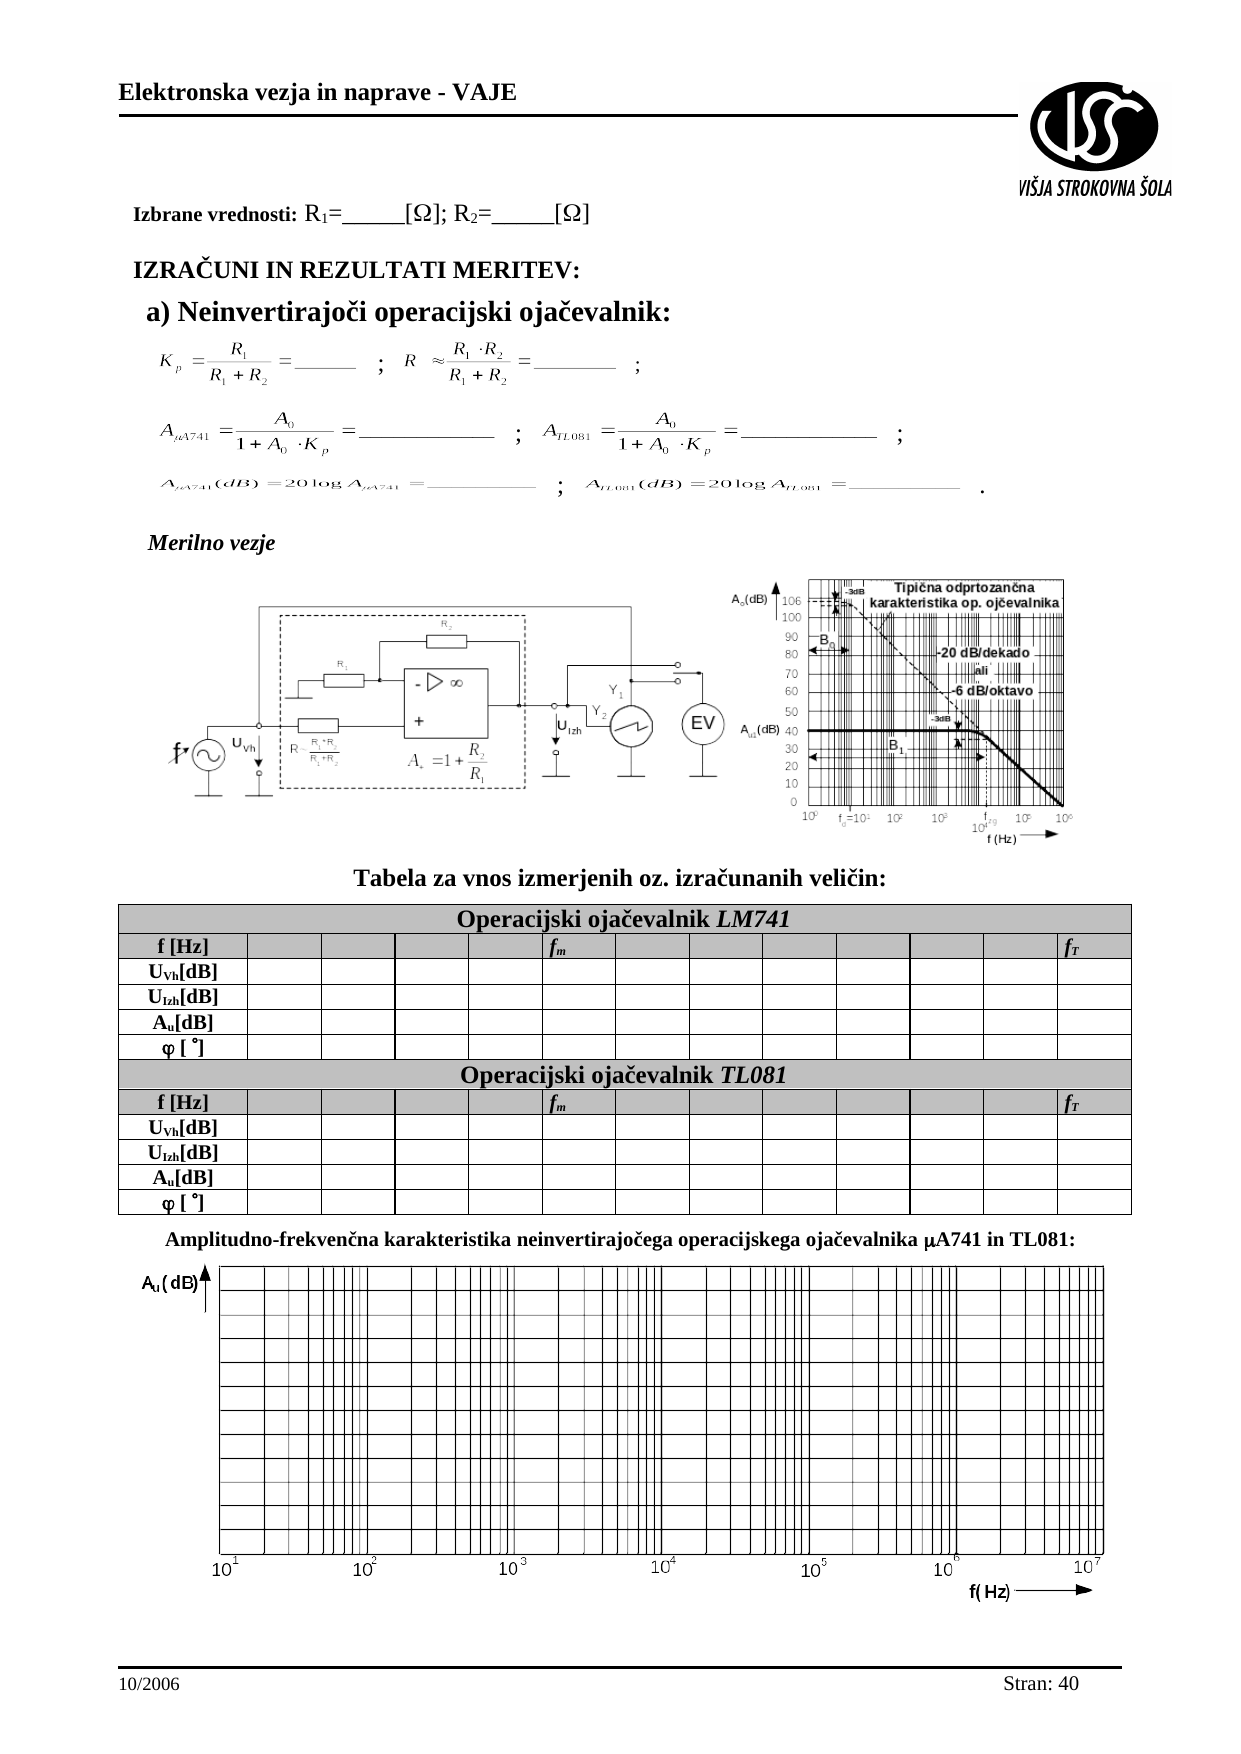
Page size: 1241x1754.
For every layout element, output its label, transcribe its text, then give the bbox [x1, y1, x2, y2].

text Merilno vezje [148, 529, 1122, 555]
table_cell [322, 959, 394, 983]
table_cell [543, 985, 615, 1008]
table_cell [911, 1090, 983, 1114]
table_cell [322, 934, 394, 958]
table_cell [616, 1190, 689, 1214]
table_cell [248, 1010, 321, 1034]
table_cell [616, 985, 689, 1008]
table_cell [763, 1090, 836, 1114]
table_cell [690, 1035, 762, 1059]
table_cell [690, 1190, 762, 1214]
table_cell [543, 1190, 615, 1214]
table_cell [543, 1010, 615, 1034]
table_cell [248, 985, 321, 1008]
table_cell [616, 1090, 689, 1114]
table_cell [984, 1115, 1057, 1139]
table_cell [1058, 1035, 1131, 1059]
table_cell [248, 1090, 321, 1114]
table_cell [543, 1115, 615, 1139]
table_cell [469, 959, 542, 983]
table_cell [837, 959, 909, 983]
text IZRAČUNI IN REZULTATI MERITEV: [133, 255, 1122, 284]
table_cell [690, 1140, 762, 1164]
table_cell [322, 1115, 394, 1139]
table_cell [763, 959, 836, 983]
table_cell [248, 934, 321, 958]
table_cell [1058, 1190, 1131, 1214]
table_header Operacijski ojačevalnik LM741 [119, 905, 1131, 933]
table_cell [543, 1165, 615, 1189]
table_cell [469, 1165, 542, 1189]
table_cell [396, 934, 468, 958]
table_cell [1058, 1010, 1131, 1034]
table_cell [1058, 959, 1131, 983]
table_cell [616, 1165, 689, 1189]
table_cell [322, 1190, 394, 1214]
table_cell [763, 1035, 836, 1059]
picture [1019, 82, 1172, 196]
table_cell [837, 934, 909, 958]
table_cell [322, 1035, 394, 1059]
table_cell [690, 1115, 762, 1139]
table_cell [911, 1190, 983, 1214]
table_cell [396, 1165, 468, 1189]
table_cell [396, 1140, 468, 1164]
table_cell [984, 1010, 1057, 1034]
table_cell [469, 1010, 542, 1034]
table_cell [616, 1010, 689, 1034]
table_cell [984, 1140, 1057, 1164]
table_cell f [Hz] [119, 1090, 247, 1114]
table_cell [911, 1140, 983, 1164]
table_cell Au[dB] [119, 1165, 247, 1189]
table_cell f [Hz] [119, 934, 247, 958]
table_cell fT [1058, 1090, 1131, 1114]
table_cell [763, 1165, 836, 1189]
table_cell [690, 934, 762, 958]
table_cell [911, 959, 983, 983]
table_cell [322, 1090, 394, 1114]
table_cell Au[dB] [119, 1010, 247, 1034]
table_cell [984, 934, 1057, 958]
table_cell [690, 1010, 762, 1034]
table_cell [984, 1190, 1057, 1214]
table_cell [984, 1090, 1057, 1114]
table_cell [396, 1090, 468, 1114]
text a) Neinvertirajoči operacijski ojačevalnik: [138, 294, 1126, 328]
table_cell [837, 1115, 909, 1139]
table_cell fm [543, 934, 615, 958]
table_cell [763, 1190, 836, 1214]
text Izbrane vrednosti: R1=_____[]; R2=_____[] [133, 192, 1122, 226]
table_cell [248, 1190, 321, 1214]
table_cell UIzh[dB] [119, 1140, 247, 1164]
table_cell [322, 985, 394, 1008]
text ;; [138, 328, 1126, 398]
table_cell [690, 1165, 762, 1189]
text Amplitudno-frekvenčna karakteristika neinvertirajočega operacijskega ojačevalnika A741 in TL081: [118, 1227, 1122, 1251]
table_cell [984, 985, 1057, 1008]
table_cell fm [543, 1090, 615, 1114]
table_cell [396, 1115, 468, 1139]
table_cell [763, 1115, 836, 1139]
table_cell [469, 1115, 542, 1139]
table_cell  [ ] [119, 1190, 247, 1214]
table_cell [1058, 1115, 1131, 1139]
table_cell [322, 1165, 394, 1189]
table_cell [616, 959, 689, 983]
table_cell [396, 1190, 468, 1214]
table_cell [690, 1090, 762, 1114]
table_cell [837, 1010, 909, 1034]
table_cell [322, 1140, 394, 1164]
table_cell [248, 1115, 321, 1139]
table_cell [911, 1035, 983, 1059]
table_cell [248, 1035, 321, 1059]
table_cell [248, 1165, 321, 1189]
table_cell [396, 1035, 468, 1059]
table_cell [690, 959, 762, 983]
table_cell [469, 1140, 542, 1164]
table_cell [837, 985, 909, 1008]
table_cell [543, 959, 615, 983]
table_cell [322, 1010, 394, 1034]
table_cell [469, 934, 542, 958]
table_cell [837, 1190, 909, 1214]
table_cell [984, 959, 1057, 983]
table_cell [984, 1165, 1057, 1189]
table_cell [396, 959, 468, 983]
table_cell Operacijski ojačevalnik TL081 [119, 1060, 1131, 1088]
table_cell  [ ] [119, 1035, 247, 1059]
text ;. [138, 468, 1126, 501]
table_cell [616, 1115, 689, 1139]
table_cell [396, 985, 468, 1008]
table_cell [837, 1090, 909, 1114]
table_cell [469, 1190, 542, 1214]
table_cell [616, 934, 689, 958]
table_cell [248, 959, 321, 983]
table_cell UIzh[dB] [119, 985, 247, 1008]
table_cell UVh[dB] [119, 959, 247, 983]
table_cell fT [1058, 934, 1131, 958]
text ;; [138, 398, 1126, 468]
table_cell [469, 985, 542, 1008]
table_cell [1058, 985, 1131, 1008]
table_cell [763, 985, 836, 1008]
table_cell [911, 1010, 983, 1034]
table_cell [1058, 1165, 1131, 1189]
table_cell [763, 934, 836, 958]
table_cell [469, 1090, 542, 1114]
table_cell [396, 1010, 468, 1034]
table_cell [911, 1115, 983, 1139]
table_cell [543, 1035, 615, 1059]
table_cell [248, 1140, 321, 1164]
table_cell [911, 1165, 983, 1189]
table_cell [763, 1140, 836, 1164]
table_cell [837, 1035, 909, 1059]
table_cell [911, 985, 983, 1008]
text Tabela za vnos izmerjenih oz. izračunanih veličin: [118, 863, 1122, 891]
table_cell [469, 1035, 542, 1059]
table_cell [1058, 1140, 1131, 1164]
table_cell [837, 1165, 909, 1189]
table_cell [984, 1035, 1057, 1059]
table_cell UVh[dB] [119, 1115, 247, 1139]
table_cell [763, 1010, 836, 1034]
table_cell [837, 1140, 909, 1164]
table_cell [616, 1035, 689, 1059]
table_cell [616, 1140, 689, 1164]
table_cell [911, 934, 983, 958]
table_cell [690, 985, 762, 1008]
table_cell [543, 1140, 615, 1164]
